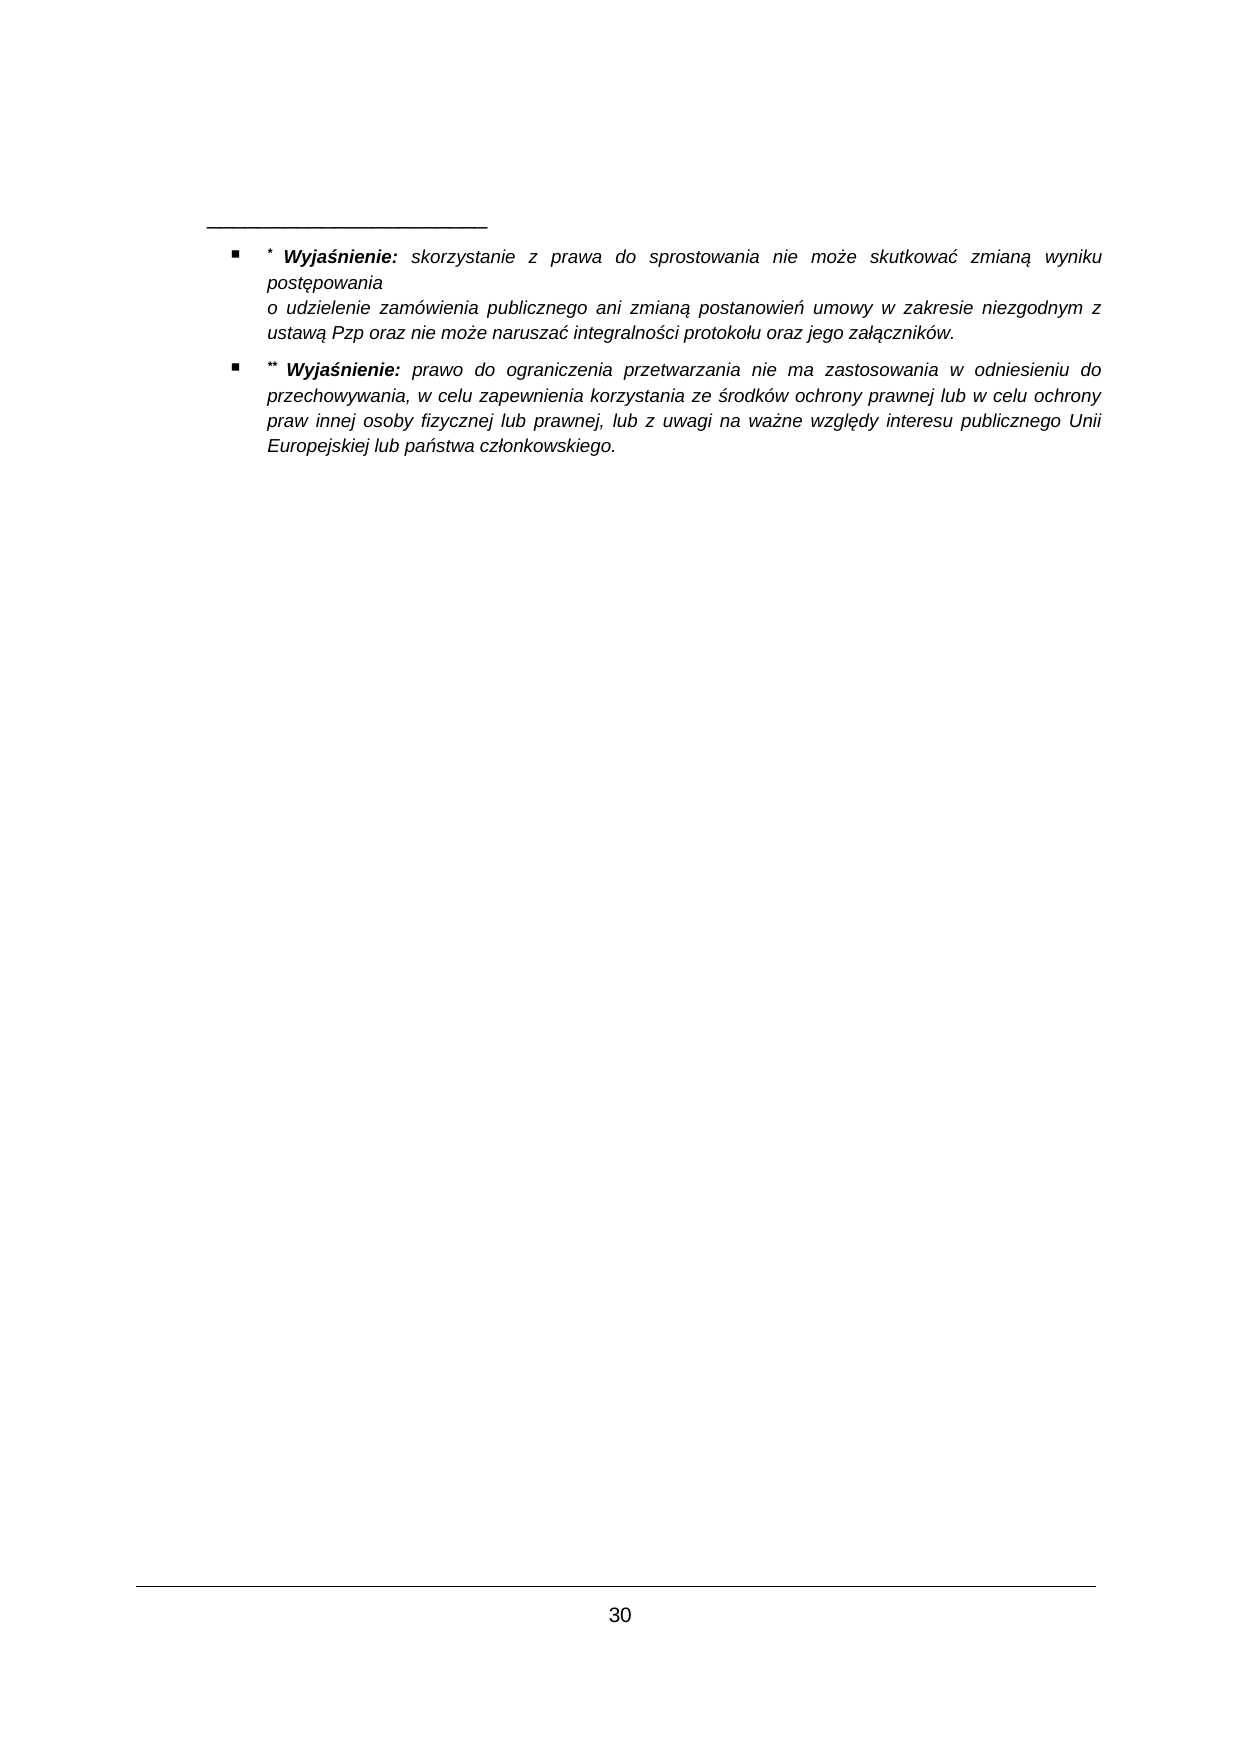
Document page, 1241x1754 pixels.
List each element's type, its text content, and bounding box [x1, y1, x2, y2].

text ______________________ [207, 203, 1104, 229]
list * Wyjaśnienie: skorzystanie z prawa do sprostowania nie może skutkować zmianą wyniku postępowania o udzielenie zamówienia publicznego ani zmianą postanowień umowy w zakresie niezgodnym z ustawą Pzp oraz nie może naruszać integralności protokołu oraz jego załączników. [229, 246, 1104, 343]
list ** Wyjaśnienie: prawo do ograniczenia przetwarzania nie ma zastosowania w odniesieniu do przechowywania, w celu zapewnienia korzystania ze środków ochrony prawnej lub w celu ochrony praw innej osoby fizycznej lub prawnej, lub z uwagi na ważne względy interesu publicznego Unii Europejskiej lub państwa członkowskiego. [229, 359, 1104, 456]
